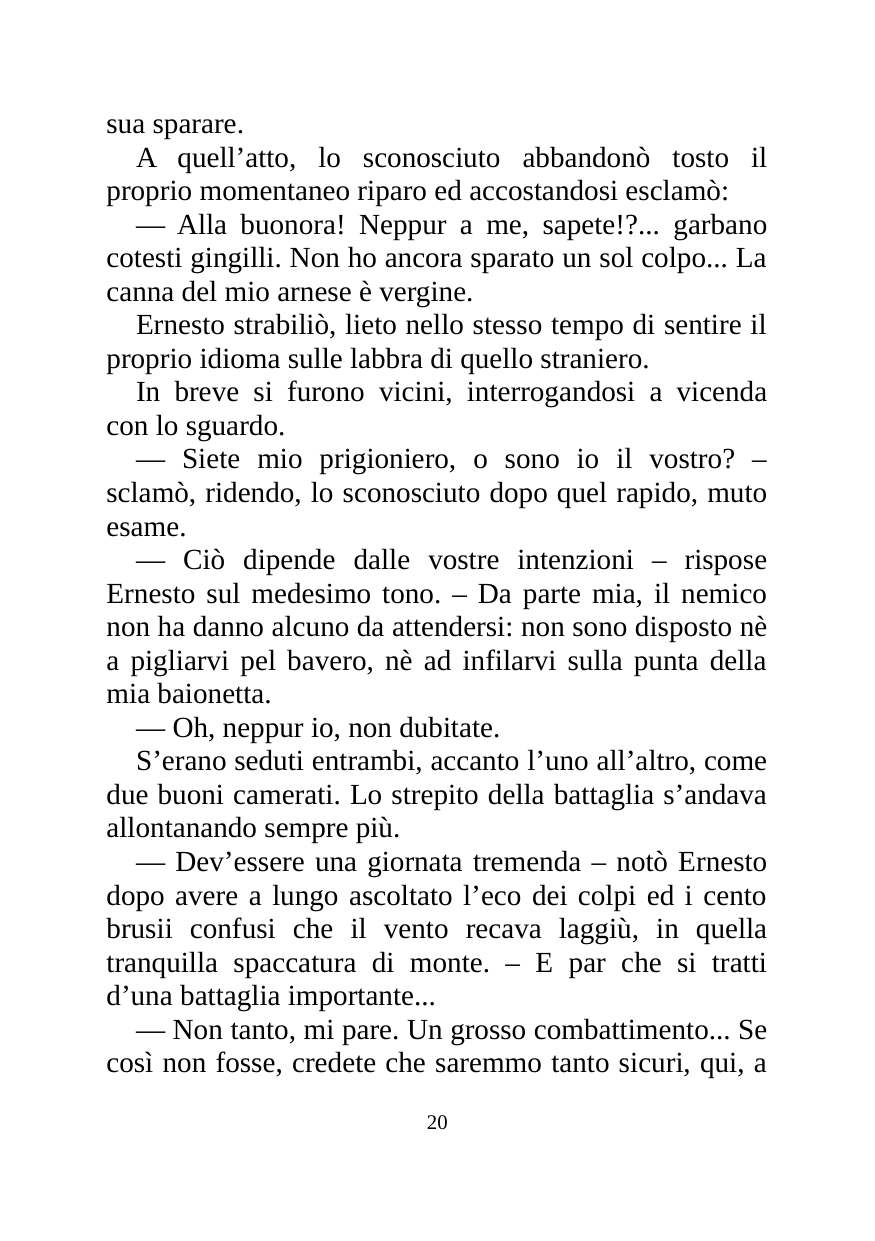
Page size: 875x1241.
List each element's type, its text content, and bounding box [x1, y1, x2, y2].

text — Non tanto, mi pare. Un grosso combattimento... Se così non fosse, credete che saremmo tanto sicuri, qui, a [106, 1012, 768, 1079]
text — Dev’essere una giornata tremenda – notò Ernesto dopo avere a lungo ascoltato l’eco dei colpi ed i cento brusii confusi che il vento recava laggiù, in quella tranquilla spaccatura di monte. – E par che si tratti d’una battaglia importante... [106, 844, 768, 1012]
text — Alla buonora! Neppur a me, sapete!?... garbano cotesti gingilli. Non ho ancora sparato un sol colpo... La canna del mio arnese è vergine. [106, 207, 768, 307]
text S’erano seduti entrambi, accanto l’uno all’altro, come due buoni camerati. Lo strepito della battaglia s’andava allontanando sempre più. [106, 743, 768, 844]
text In breve si furono vicini, interrogandosi a vicenda con lo sguardo. [106, 374, 768, 442]
text A quell’atto, lo sconosciuto abbandonò tosto il proprio momentaneo riparo ed accostandosi esclamò: [106, 140, 768, 207]
text — Ciò dipende dalle vostre intenzioni – rispose Ernesto sul medesimo tono. – Da parte mia, il nemico non ha danno alcuno da attendersi: non sono disposto nè a pigliarvi pel bavero, nè ad infilarvi sulla punta della mia baionetta. [106, 542, 768, 710]
text sua sparare. [106, 106, 768, 140]
text — Siete mio prigioniero, o sono io il vostro? – sclamò, ridendo, lo sconosciuto dopo quel rapido, muto esame. [106, 442, 768, 542]
text Ernesto strabiliò, lieto nello stesso tempo di sentire il proprio idioma sulle labbra di quello straniero. [106, 307, 768, 374]
text — Oh, neppur io, non dubitate. [106, 710, 768, 743]
